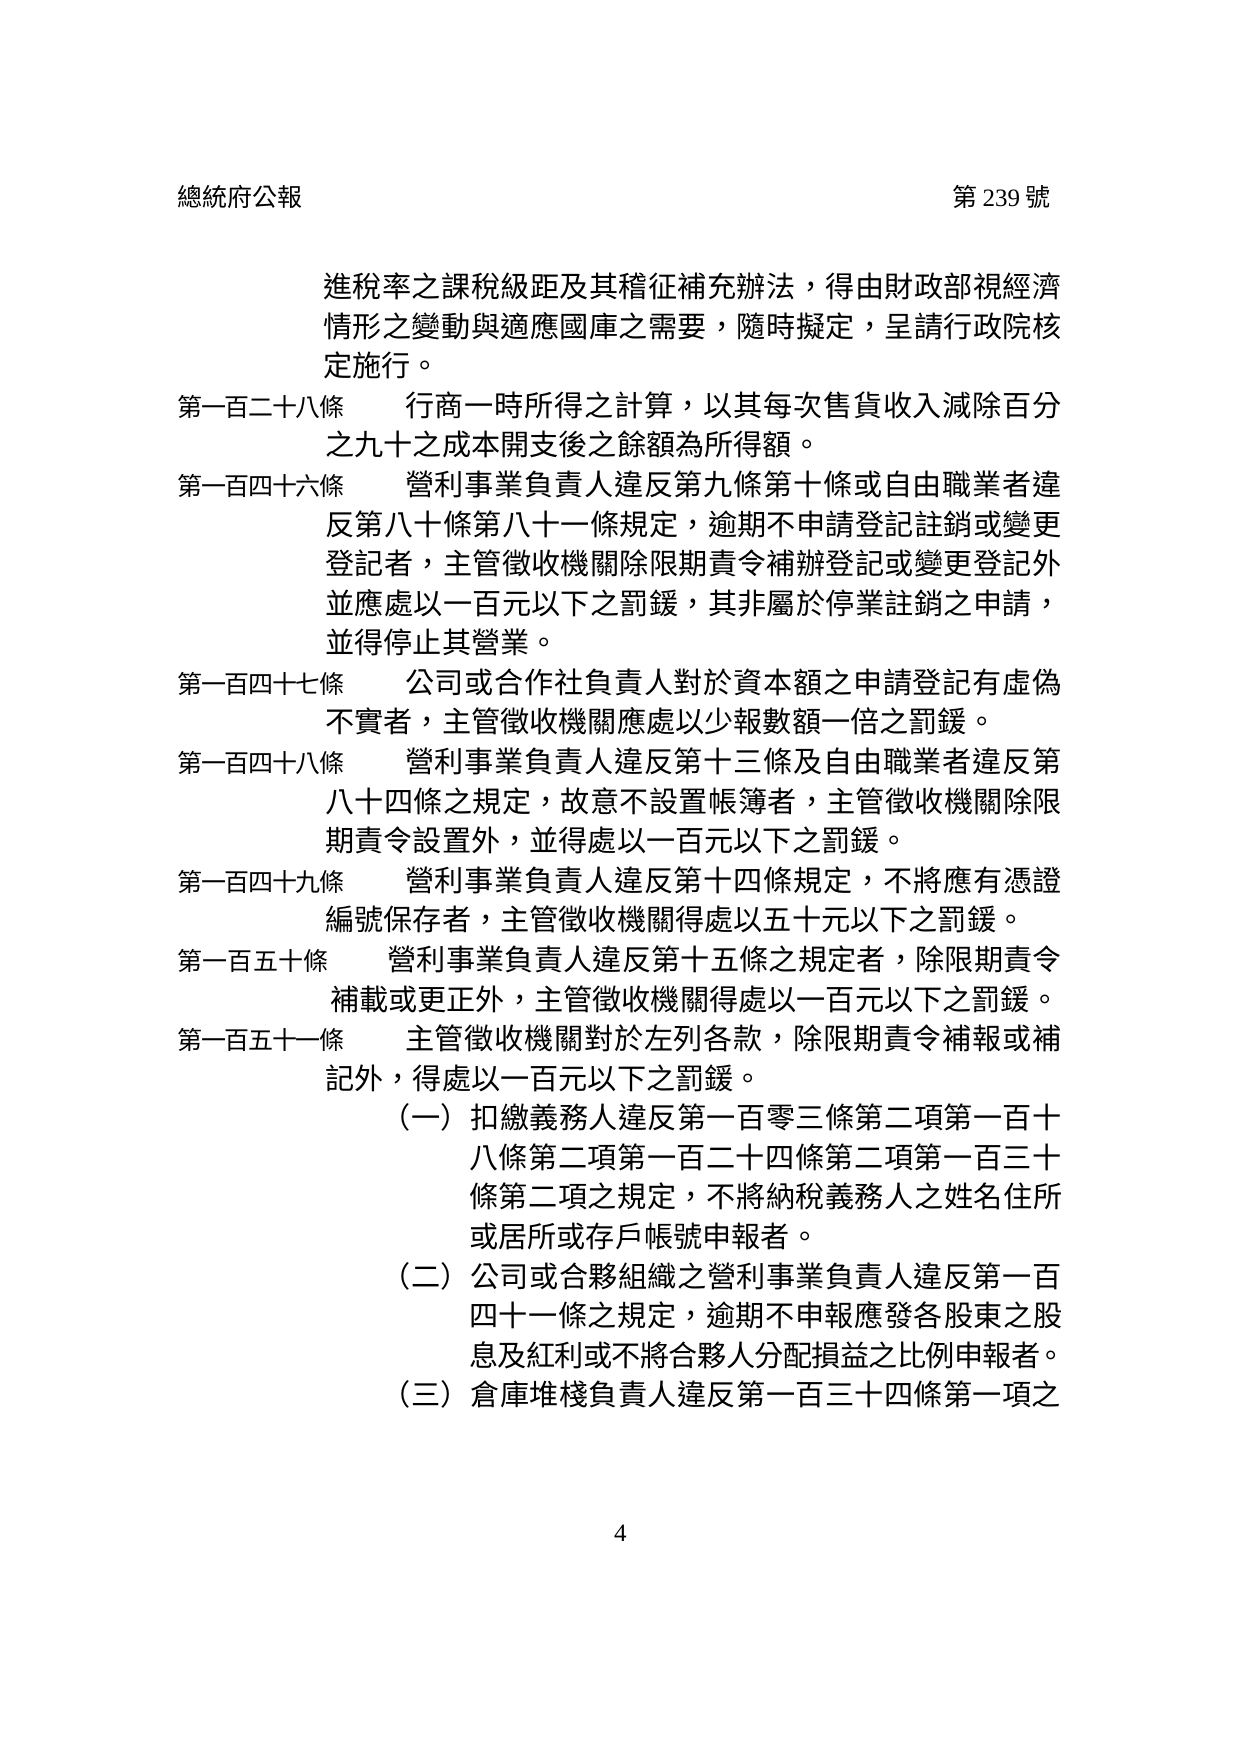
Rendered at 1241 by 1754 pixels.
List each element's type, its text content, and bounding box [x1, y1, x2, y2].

text （二）公司或合夥組織之營利事業負責人違反第一百四十一條之規定，逾期不申報應發各股東之股息及紅利或不將合夥人分配損益之比例申報者。 [381, 1255, 1063, 1374]
text 第一百四十六條 營利事業負責人違反第九條第十條或自由職業者違反第八十條第八十一條規定，逾期不申請登記註銷或變更登記者，主管徵收機關除限期責令補辦登記或變更登記外，並應處以一百元以下之罰鍰，其非屬於停業註銷之申請，並得停止其營業。 [177, 464, 1063, 662]
text 進稅率之課稅級距及其稽征補充辦法，得由財政部視經濟情形之變動與適應國庫之需要，隨時擬定，呈請行政院核定施行。 [177, 266, 1063, 384]
text 第一百四十七條 公司或合作社負責人對於資本額之申請登記有虛偽不實者，主管徵收機關應處以少報數額一倍之罰鍰。 [177, 662, 1063, 741]
text （一）扣繳義務人違反第一百零三條第二項第一百十八條第二項第一百二十四條第二項第一百三十條第二項之規定，不將納稅義務人之姓名住所或居所或存戶帳號申報者。 [381, 1097, 1063, 1255]
text 第一百二十八條 行商一時所得之計算，以其每次售貨收入減除百分之九十之成本開支後之餘額為所得額。 [177, 384, 1063, 464]
text （三）倉庫堆棧負責人違反第一百三十四條第一項之 [381, 1374, 1063, 1414]
text 第一百五十條 營利事業負責人違反第十五條之規定者，除限期責令補載或更正外，主管徵收機關得處以一百元以下之罰鍰。 [177, 939, 1063, 1018]
text 第一百五十一條 主管徵收機關對於左列各款，除限期責令補報或補記外，得處以一百元以下之罰鍰。 [177, 1018, 1063, 1097]
text 第一百四十八條 營利事業負責人違反第十三條及自由職業者違反第八十四條之規定，故意不設置帳簿者，主管徵收機關除限期責令設置外，並得處以一百元以下之罰鍰。 [177, 741, 1063, 859]
text 第一百四十九條 營利事業負責人違反第十四條規定，不將應有憑證編號保存者，主管徵收機關得處以五十元以下之罰鍰。 [177, 859, 1063, 939]
